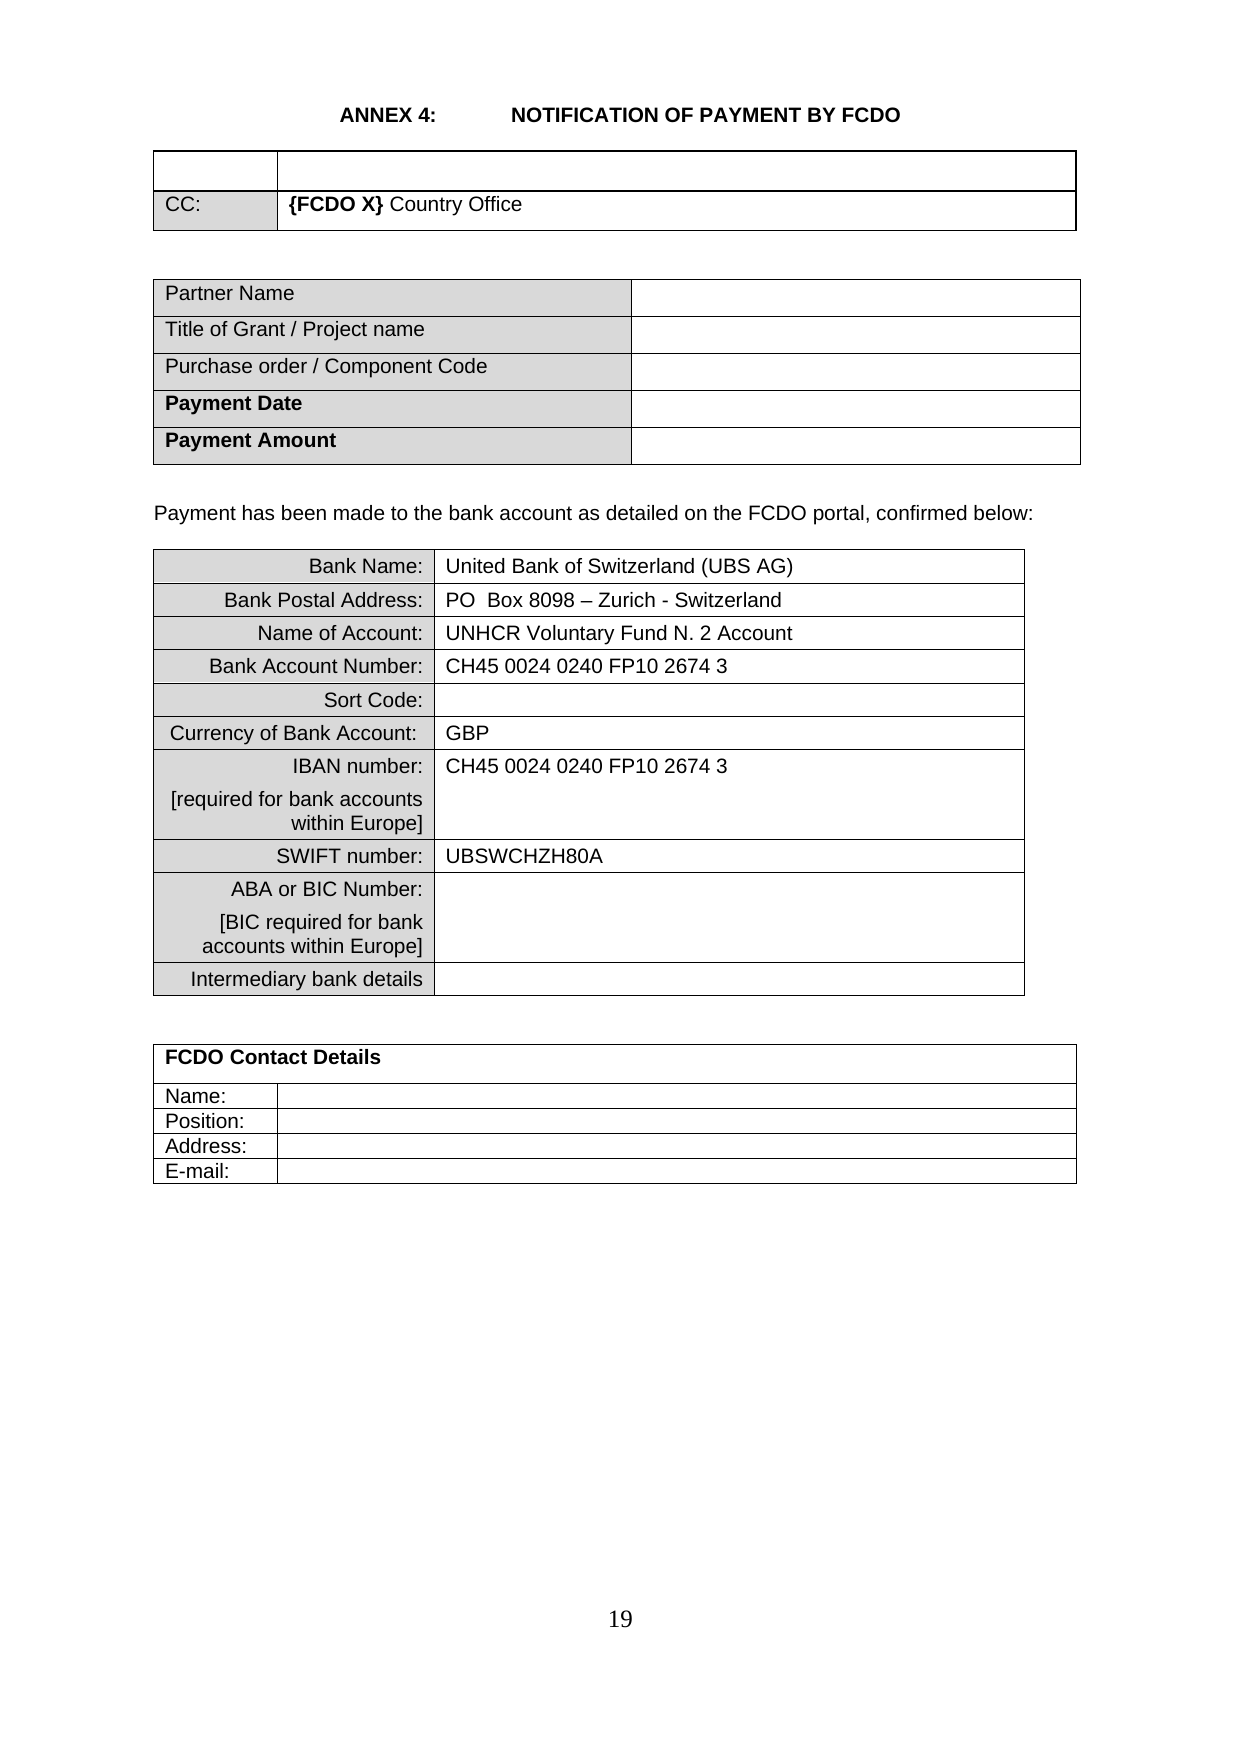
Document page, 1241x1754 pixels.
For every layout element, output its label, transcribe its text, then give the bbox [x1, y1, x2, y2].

table_header Partner Name [154, 280, 631, 316]
table_cell PO Box 8098 – Zurich - Switzerland [435, 584, 1024, 616]
table_cell Intermediary bank details [154, 963, 434, 995]
table_cell [435, 684, 1024, 716]
table_cell Currency of Bank Account: [154, 717, 434, 749]
table_cell [278, 1109, 1076, 1133]
table_cell Payment Date [154, 391, 631, 427]
table_cell UBSWCHZH80A [435, 840, 1024, 872]
table_cell SWIFT number: [154, 840, 434, 872]
table_cell Name of Account: [154, 617, 434, 649]
table_cell [435, 963, 1024, 995]
table_cell UNHCR Voluntary Fund N. 2 Account [435, 617, 1024, 649]
table_cell ABA or BIC Number: [BIC required for bank accounts within Europe] [154, 873, 434, 962]
subtitle ANNEX 4: NOTIFICATION OF PAYMENT BY FCDO [153, 97, 1087, 128]
table_cell {FCDO X} Country Office [278, 192, 1075, 230]
table_header [632, 280, 1080, 316]
table_cell CH45 0024 0240 FP10 2674 3 [435, 650, 1024, 682]
table_cell Payment Amount [154, 428, 631, 464]
table_cell [632, 428, 1080, 464]
table_header Bank Name: [154, 550, 434, 582]
table_cell Bank Account Number: [154, 650, 434, 682]
table_cell IBAN number: [required for bank accounts within Europe] [154, 750, 434, 839]
table_cell Purchase order / Component Code [154, 354, 631, 390]
table_cell GBP [435, 717, 1024, 749]
table_cell [278, 1134, 1076, 1158]
table_cell [632, 354, 1080, 390]
table_cell Position: [154, 1109, 277, 1133]
table_header UNHCR, Case Postale 2500, CH-1211 Geneva [278, 152, 1075, 190]
table_cell [632, 317, 1080, 353]
table_cell CC: [154, 192, 277, 230]
table_header To: [154, 152, 277, 190]
table_cell [278, 1084, 1076, 1108]
table_cell Sort Code: [154, 684, 434, 716]
table_cell Bank Postal Address: [154, 584, 434, 616]
table_cell E-mail: [154, 1159, 277, 1183]
table_header FCDO Contact Details [154, 1045, 1076, 1083]
table_header United Bank of Switzerland (UBS AG) [435, 550, 1024, 582]
table_cell Name: [154, 1084, 277, 1108]
table_cell [435, 873, 1024, 962]
table_cell Title of Grant / Project name [154, 317, 631, 353]
table_cell Address: [154, 1134, 277, 1158]
table_cell [632, 391, 1080, 427]
table_cell [278, 1159, 1076, 1183]
text Payment has been made to the bank account as detailed on the FCDO portal, confirmed below: [153, 501, 1087, 525]
table_cell CH45 0024 0240 FP10 2674 3 [435, 750, 1024, 839]
